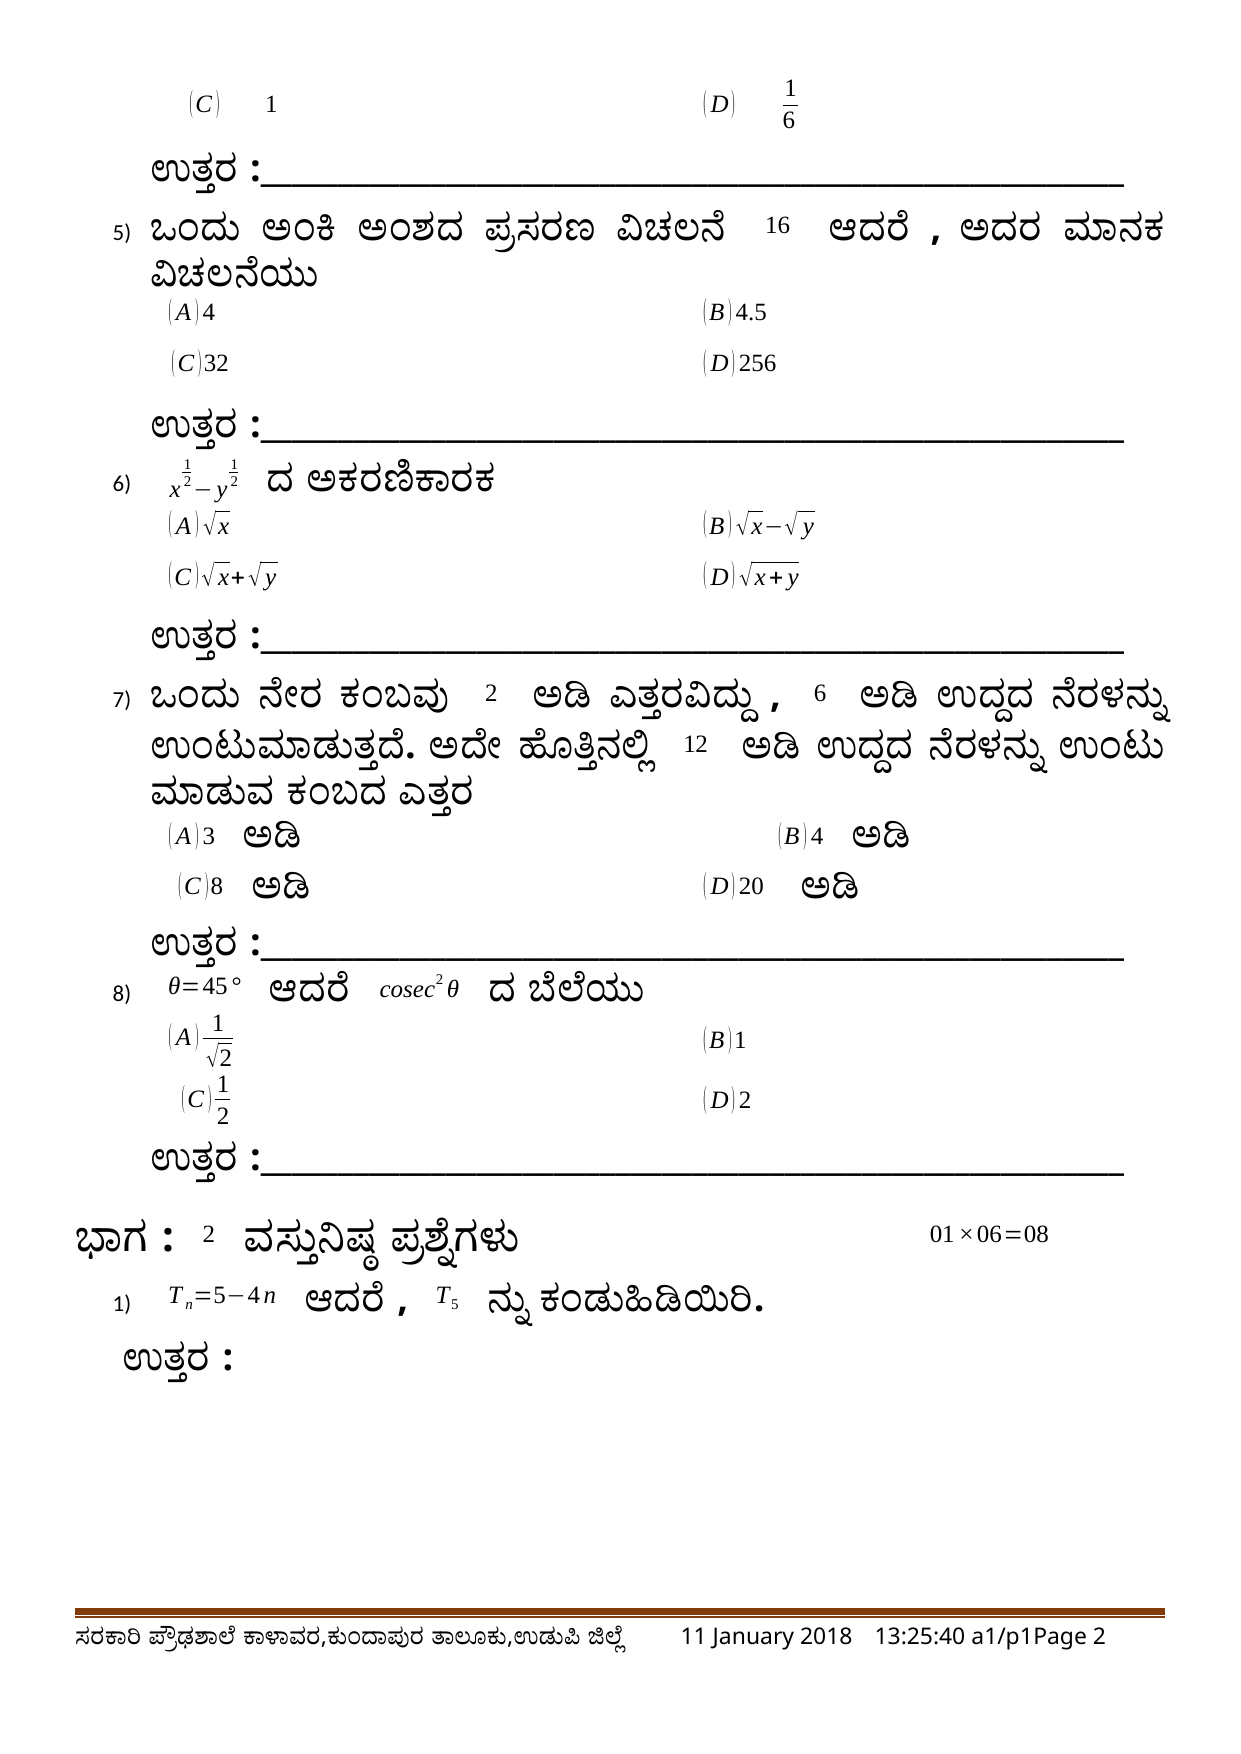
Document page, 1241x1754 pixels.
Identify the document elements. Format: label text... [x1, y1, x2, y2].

text ಉತ್ತರ :________________________________________________________ [75, 1130, 1165, 1181]
list ದ ಅಕರಣಿಕಾರಕ [112, 456, 1165, 507]
list ಉತ್ತರ :________________________________________________________ [150, 915, 1165, 966]
text ಉತ್ತರ : [112, 1330, 1165, 1381]
list ಉತ್ತರ :________________________________________________________ [150, 397, 1165, 448]
text ಭಾಗ : ವಸ್ತುನಿಷ್ಠ ಪ್ರಶ್ನೆಗಳು [75, 1207, 1165, 1263]
text ಉತ್ತರ :________________________________________________________ [75, 142, 1165, 193]
list ಅಡಿ ಅಡಿ [150, 864, 1165, 915]
list ಅಡಿ ಅಡಿ [150, 813, 1165, 864]
list ಒಂದು ಅಂಕಿ ಅಂಶದ ಪ್ರಸರಣ ವಿಚಲನೆ ಆದರೆ , ಅದರ ಮಾನಕ ವಿಚಲನೆಯು [112, 200, 1165, 295]
list ಆದರೆ , ನ್ನು ಕಂಡುಹಿಡಿಯಿರಿ. [112, 1272, 1165, 1323]
list ಆದರೆ ದ ಬೆಲೆಯು [112, 966, 1165, 1010]
list ಉತ್ತರ :________________________________________________________ [150, 609, 1165, 660]
list ಒಂದು ನೇರ ಕಂಬವು ಅಡಿ ಎತ್ತರವಿದ್ದು , ಅಡಿ ಉದ್ದದ ನೆರಳನ್ನು ಉಂಟುಮಾಡುತ್ತದೆ. ಅದೇ ಹೊತ್ತಿನಲ್ಲಿ ಅಡಿ ಉದ್ದದ ನೆರಳನ್ನು ಉಂಟು ಮಾಡುವ ಕಂಬದ ಎತ್ತರ [112, 667, 1165, 813]
